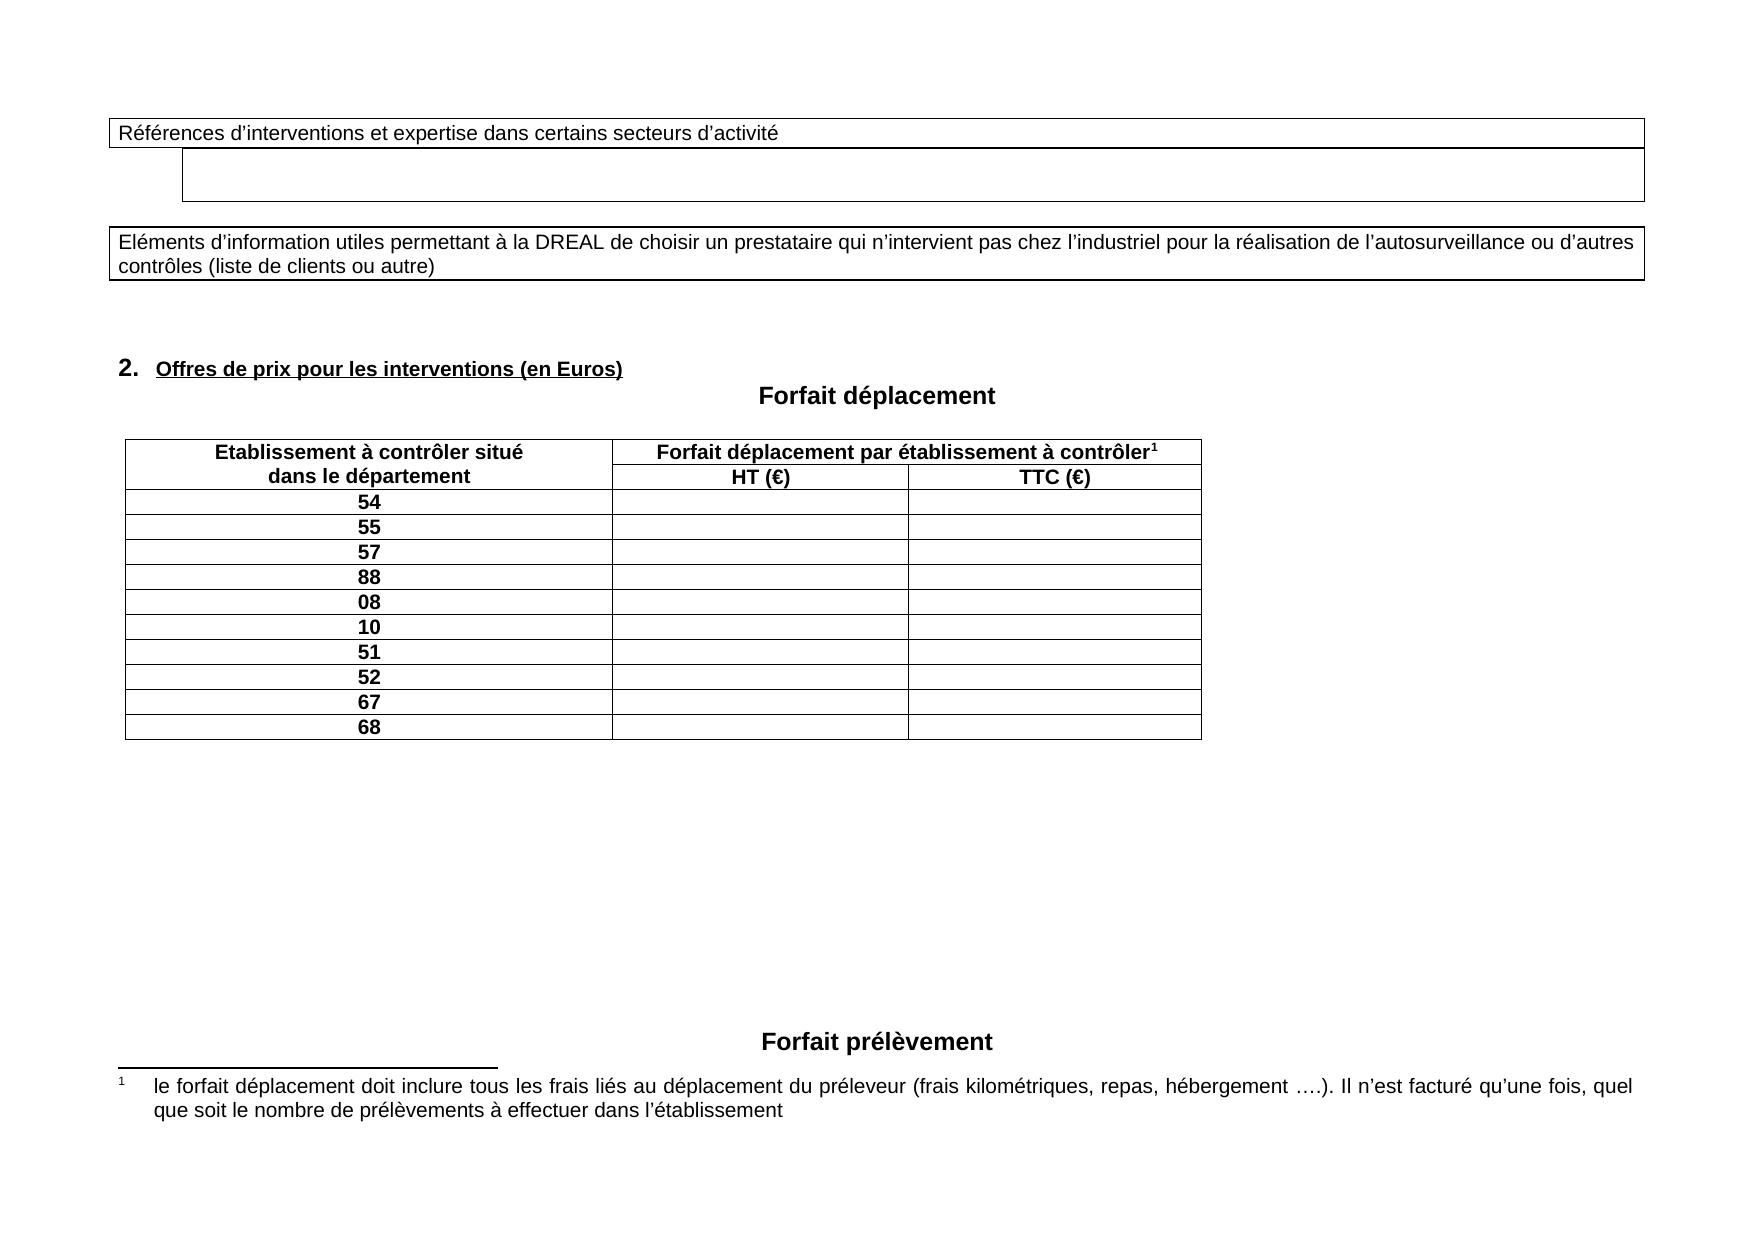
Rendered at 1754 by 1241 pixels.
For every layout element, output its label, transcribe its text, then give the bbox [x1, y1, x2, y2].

text Forfait prélèvement [118, 1027, 1636, 1056]
table_cell [909, 615, 1201, 639]
table_cell 52 [126, 665, 612, 689]
table_cell [613, 565, 908, 589]
table_cell TTC (€) [909, 465, 1201, 489]
table_cell [613, 665, 908, 689]
table_cell 68 [126, 715, 612, 739]
table_cell [909, 515, 1201, 539]
table_cell [909, 690, 1201, 714]
table_cell [909, 490, 1201, 514]
table_cell [909, 640, 1201, 664]
table_cell [613, 715, 908, 739]
text Forfait déplacement [118, 381, 1636, 410]
text Références d’interventions et expertise dans certains secteurs d’activité [110, 119, 1644, 147]
table_cell [909, 715, 1201, 739]
table_cell HT (€) [613, 465, 908, 489]
table_cell [613, 640, 908, 664]
table_cell [613, 690, 908, 714]
table_cell 08 [126, 590, 612, 614]
table_cell [909, 565, 1201, 589]
table_cell 54 [126, 490, 612, 514]
text Eléments d’information utiles permettant à la DREAL de choisir un prestataire qui n’intervient pas chez l’industriel pour la réalisation de l’autosurveillance ou d’autres contrôles (liste de clients ou autre) [110, 228, 1644, 279]
list Offres de prix pour les interventions (en Euros) [118, 352, 1636, 381]
table_header Forfait déplacement par établissement à contrôler [613, 440, 1201, 464]
table_cell [613, 490, 908, 514]
table_cell 10 [126, 615, 612, 639]
table_cell 67 [126, 690, 612, 714]
table_cell [909, 665, 1201, 689]
table_cell [613, 540, 908, 564]
table_cell 88 [126, 565, 612, 589]
table_cell 57 [126, 540, 612, 564]
table_cell 51 [126, 640, 612, 664]
table_cell [613, 590, 908, 614]
table_cell [613, 515, 908, 539]
table_cell [909, 540, 1201, 564]
table_cell 55 [126, 515, 612, 539]
table_cell [909, 590, 1201, 614]
table_header Etablissement à contrôler situé dans le département [126, 440, 612, 489]
table_cell [613, 615, 908, 639]
